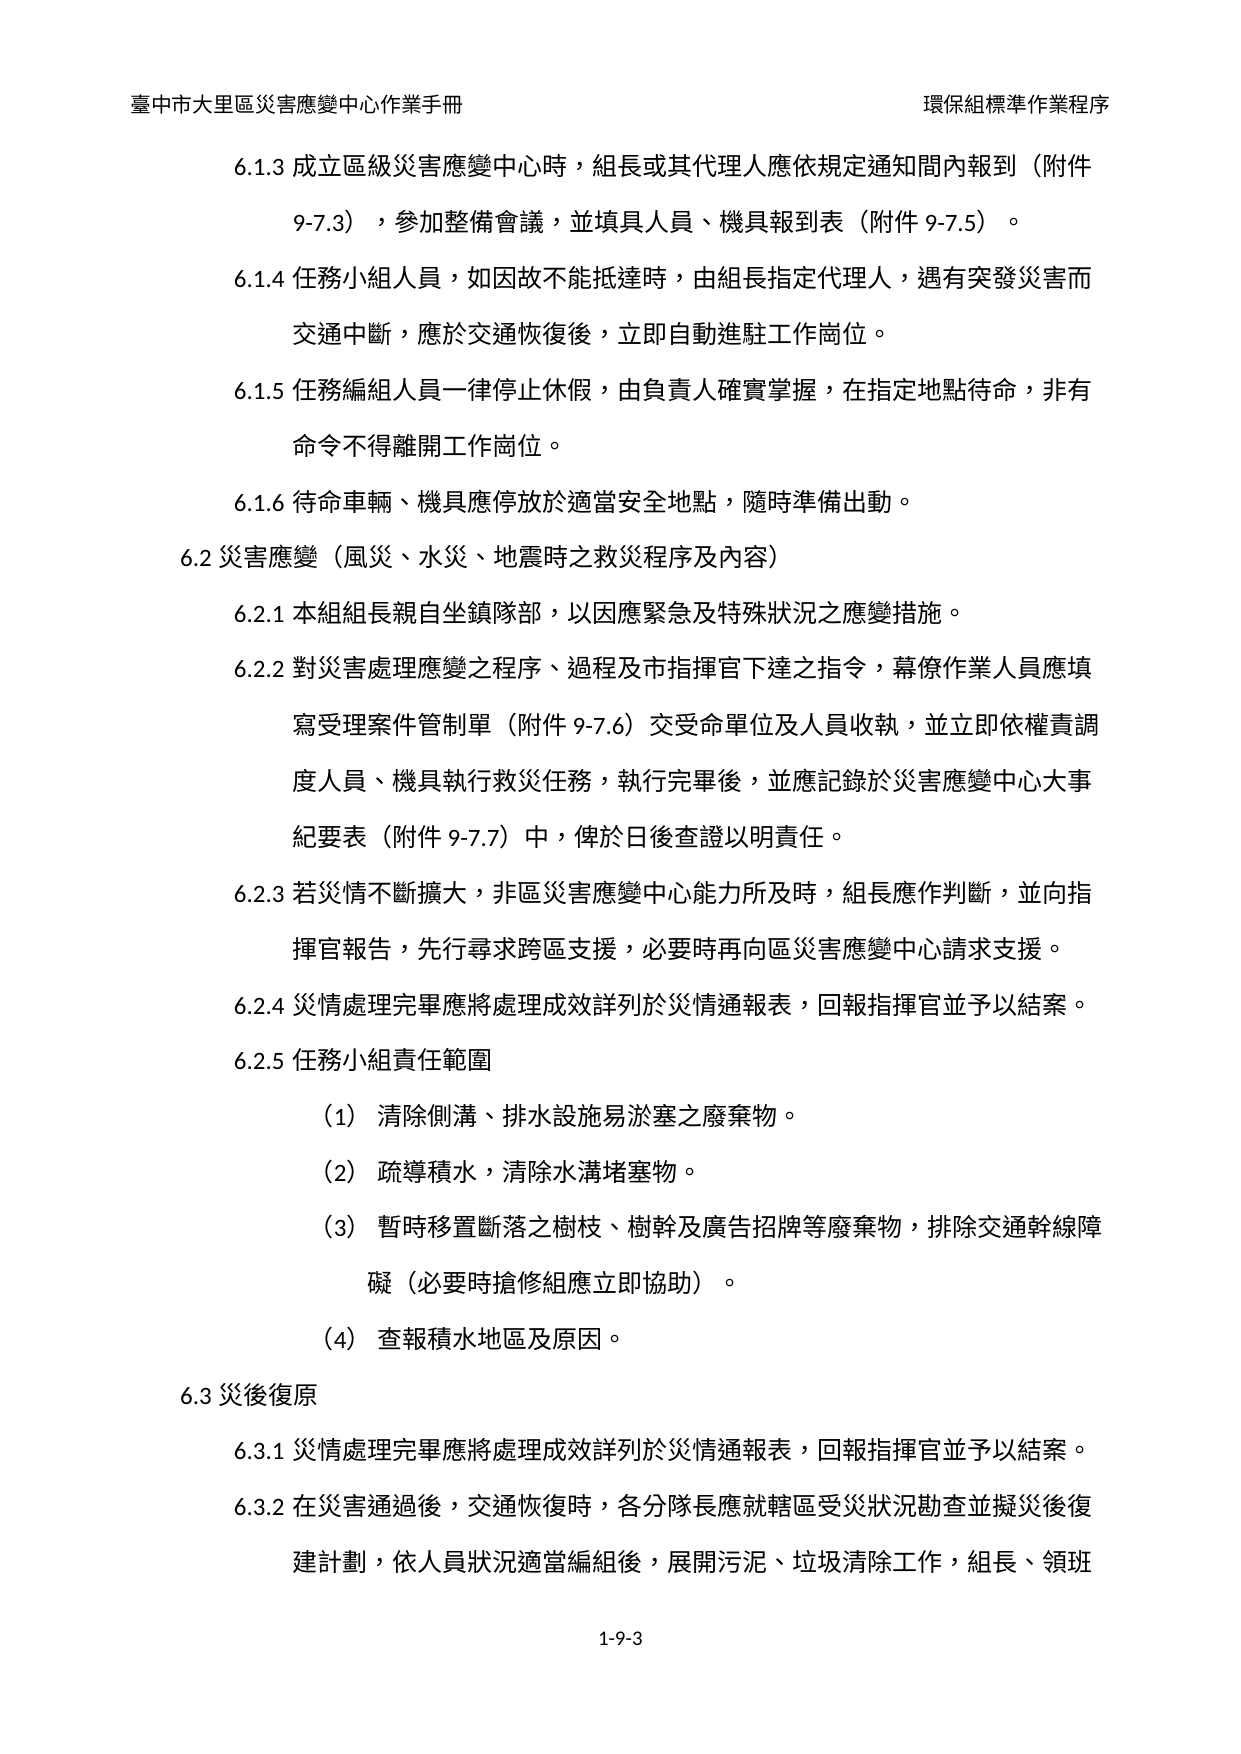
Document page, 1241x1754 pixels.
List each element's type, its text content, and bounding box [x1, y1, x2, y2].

text 6.2 災害應變（風災、水災、地震時之救災程序及內容） [180, 537, 1110, 574]
text （1） 清除側溝、排水設施易淤塞之廢棄物。 [309, 1096, 1110, 1133]
text 6.3 災後復原 [180, 1374, 1110, 1412]
text （3） 暫時移置斷落之樹枝、樹幹及廣告招牌等廢棄物，排除交通幹線障礙（必要時搶修組應立即協助）。 [309, 1207, 1110, 1301]
text （2） 疏導積水，清除水溝堵塞物。 [309, 1151, 1110, 1189]
text 6.2.4 災情處理完畢應將處理成效詳列於災情通報表，回報指揮官並予以結案。 [234, 984, 1110, 1022]
text 6.1.4 任務小組人員，如因故不能抵達時，由組長指定代理人，遇有突發災害而交通中斷，應於交通恢復後，立即自動進駐工作崗位。 [234, 258, 1110, 351]
text 6.1.3 成立區級災害應變中心時，組長或其代理人應依規定通知間內報到（附件9-7.3），參加整備會議，並填具人員、機具報到表（附件9-7.5）。 [234, 146, 1110, 239]
text （4） 查報積水地區及原因。 [309, 1319, 1110, 1356]
text 6.1.6 待命車輛、機具應停放於適當安全地點，隨時準備出動。 [234, 481, 1110, 519]
text 6.1.5 任務編組人員一律停止休假，由負責人確實掌握，在指定地點待命，非有命令不得離開工作崗位。 [234, 369, 1110, 463]
text 6.2.1 本組組長親自坐鎮隊部，以因應緊急及特殊狀況之應變措施。 [234, 593, 1110, 630]
text 6.2.3 若災情不斷擴大，非區災害應變中心能力所及時，組長應作判斷，並向指揮官報告，先行尋求跨區支援，必要時再向區災害應變中心請求支援。 [234, 873, 1110, 966]
text 6.3.1 災情處理完畢應將處理成效詳列於災情通報表，回報指揮官並予以結案。 [234, 1430, 1110, 1468]
text 6.3.2 在災害通過後，交通恢復時，各分隊長應就轄區受災狀況勘查並擬災後復建計劃，依人員狀況適當編組後，展開污泥、垃圾清除工作，組長、領班 [234, 1486, 1110, 1579]
text 6.2.5 任務小組責任範圍 [234, 1040, 1110, 1078]
text 6.2.2 對災害處理應變之程序、過程及市指揮官下達之指令，幕僚作業人員應填寫受理案件管制單（附件9-7.6）交受命單位及人員收執，並立即依權責調度人員、機具執行救災任務，執行完畢後，並應記錄於災害應變中心大事紀要表（附件9-7.7）中，俾於日後查證以明責任。 [234, 648, 1110, 854]
